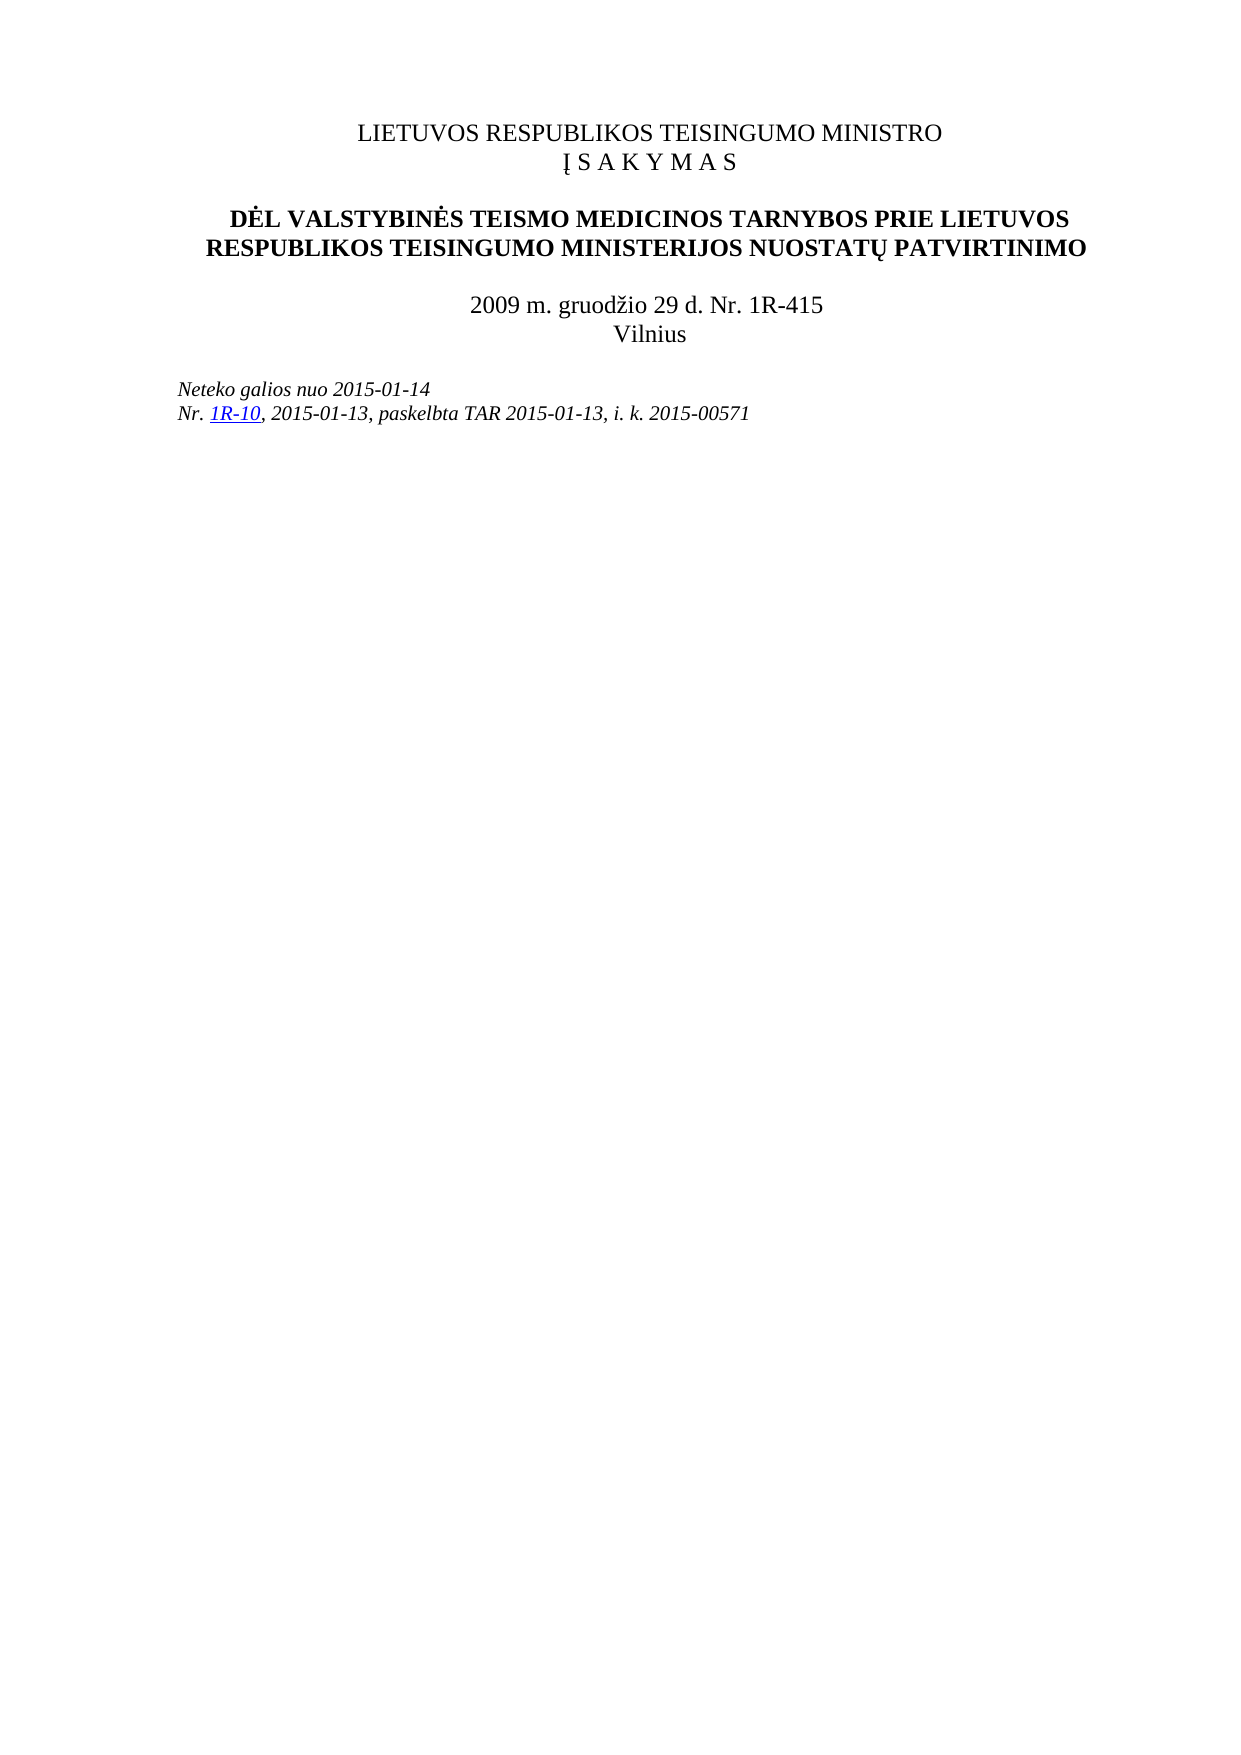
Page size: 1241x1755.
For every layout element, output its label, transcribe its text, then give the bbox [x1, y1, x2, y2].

text Nr. 1R-10, 2015-01-13, paskelbta TAR 2015-01-13, i. k. 2015-00571 [177, 401, 1122, 425]
text LIETUVOS RESPUBLIKOS TEISINGUMO MINISTRO [177, 118, 1122, 147]
text Vilnius [177, 319, 1122, 348]
text 2009 m. gruodžio 29 d. Nr. 1R-415 [177, 291, 1122, 319]
text ĮSAKYMAS [177, 147, 1122, 176]
text DĖL VALSTYBINĖS TEISMO MEDICINOS TARNYBOS PRIE LIETUVOS RESPUBLIKOS TEISINGUMO MINISTERIJOS NUOSTATŲ PATVIRTINIMO [177, 204, 1122, 262]
text Neteko galios nuo 2015-01-14 [177, 377, 1122, 401]
